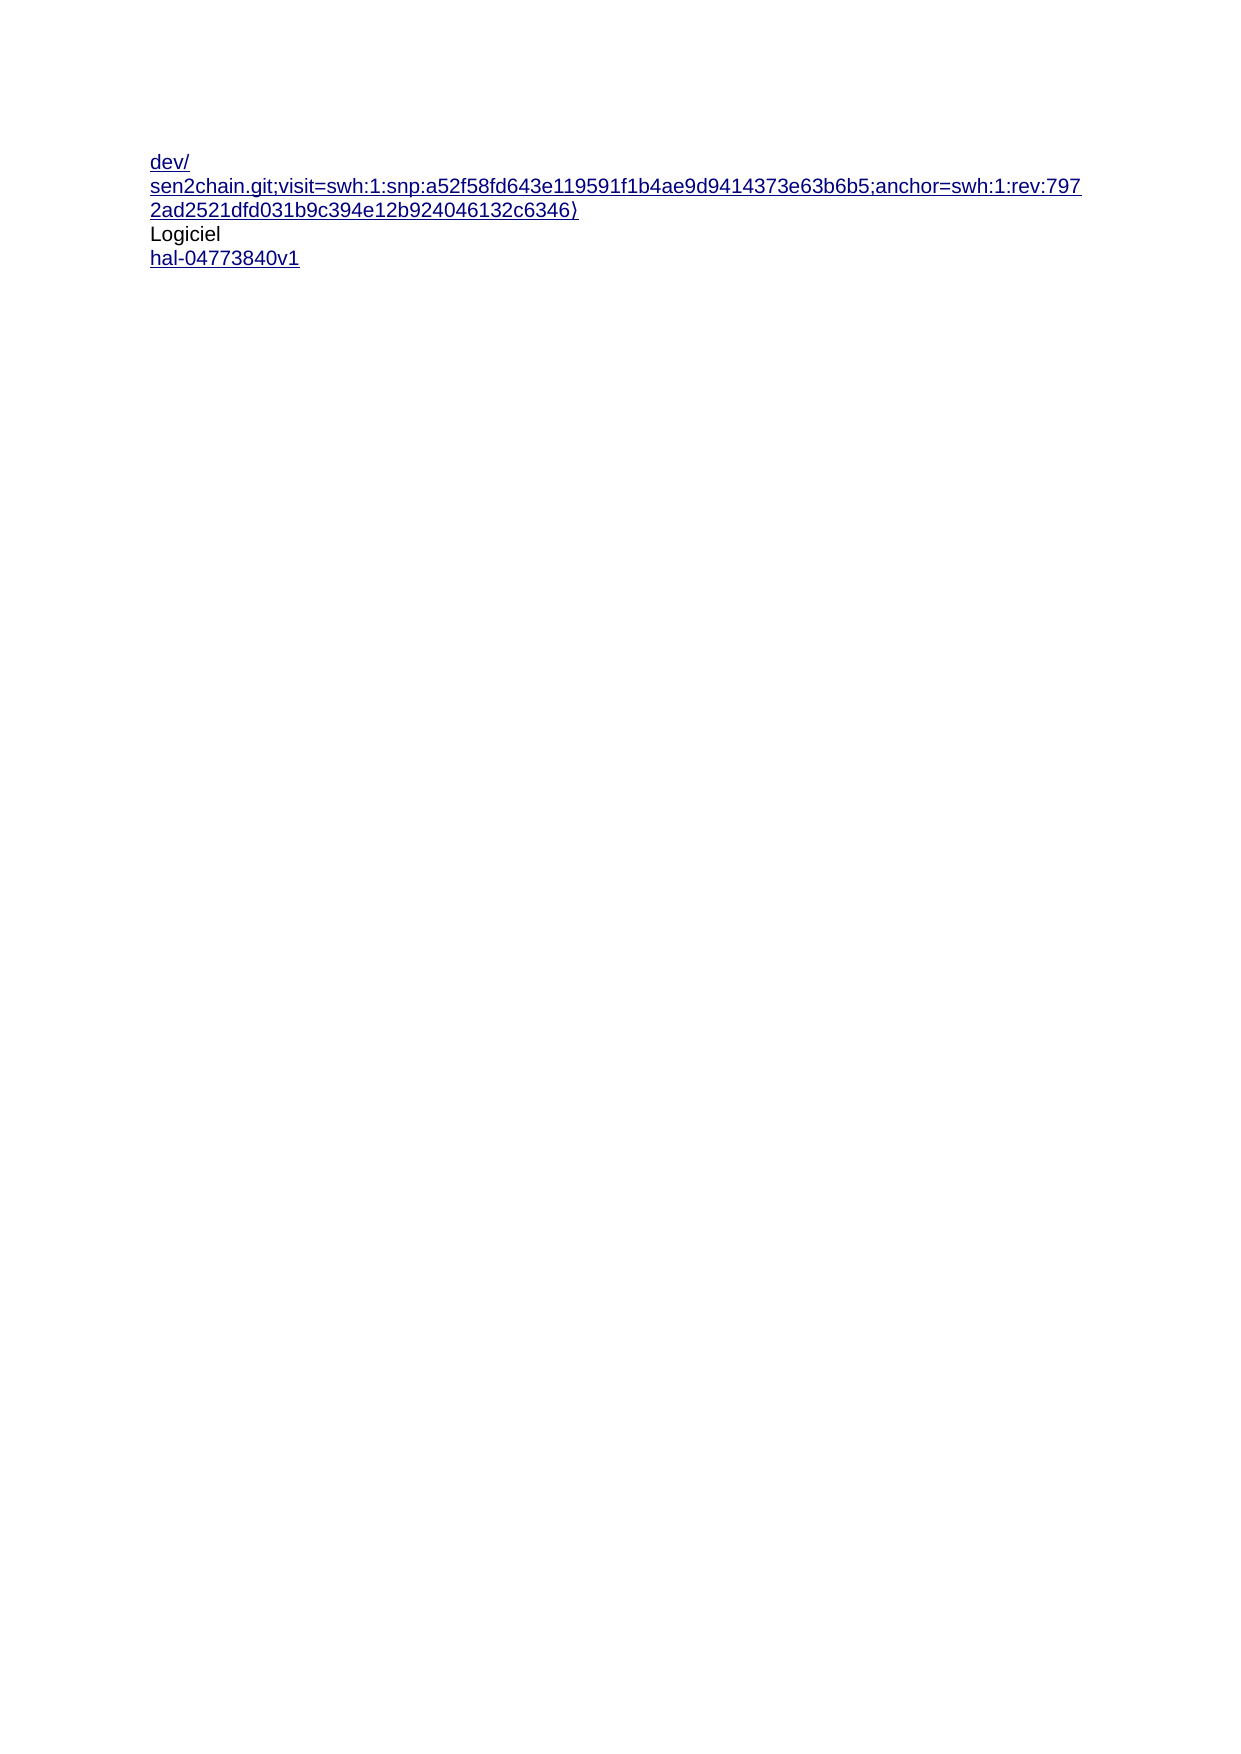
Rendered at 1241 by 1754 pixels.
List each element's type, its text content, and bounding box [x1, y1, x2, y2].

table_header Sen2Chain: An Open-Source Toolbox for Processing Sentinel-2 Satellite Images and Producing Time-Series of Spectral Indices Christophe Révillion,Pascal Mouquet,Jérémy Commins,Juliette Miranville,Charlotte Wolffet al. 2024, ⟨swh:1:dir:8c61f49768792b627f42fd8c3c1892918fb7f45d;origin=https://framagit.org/espace-dev/sen2chain.git;visit=swh:1:snp:a52f58fd643e119591f1b4ae9d9414373e63b6b5;anchor=swh:1:rev:7972ad2521dfd031b9c394e12b924046132c6346⟩ Logiciel hal-04773840v1 [150, 150, 1090, 270]
